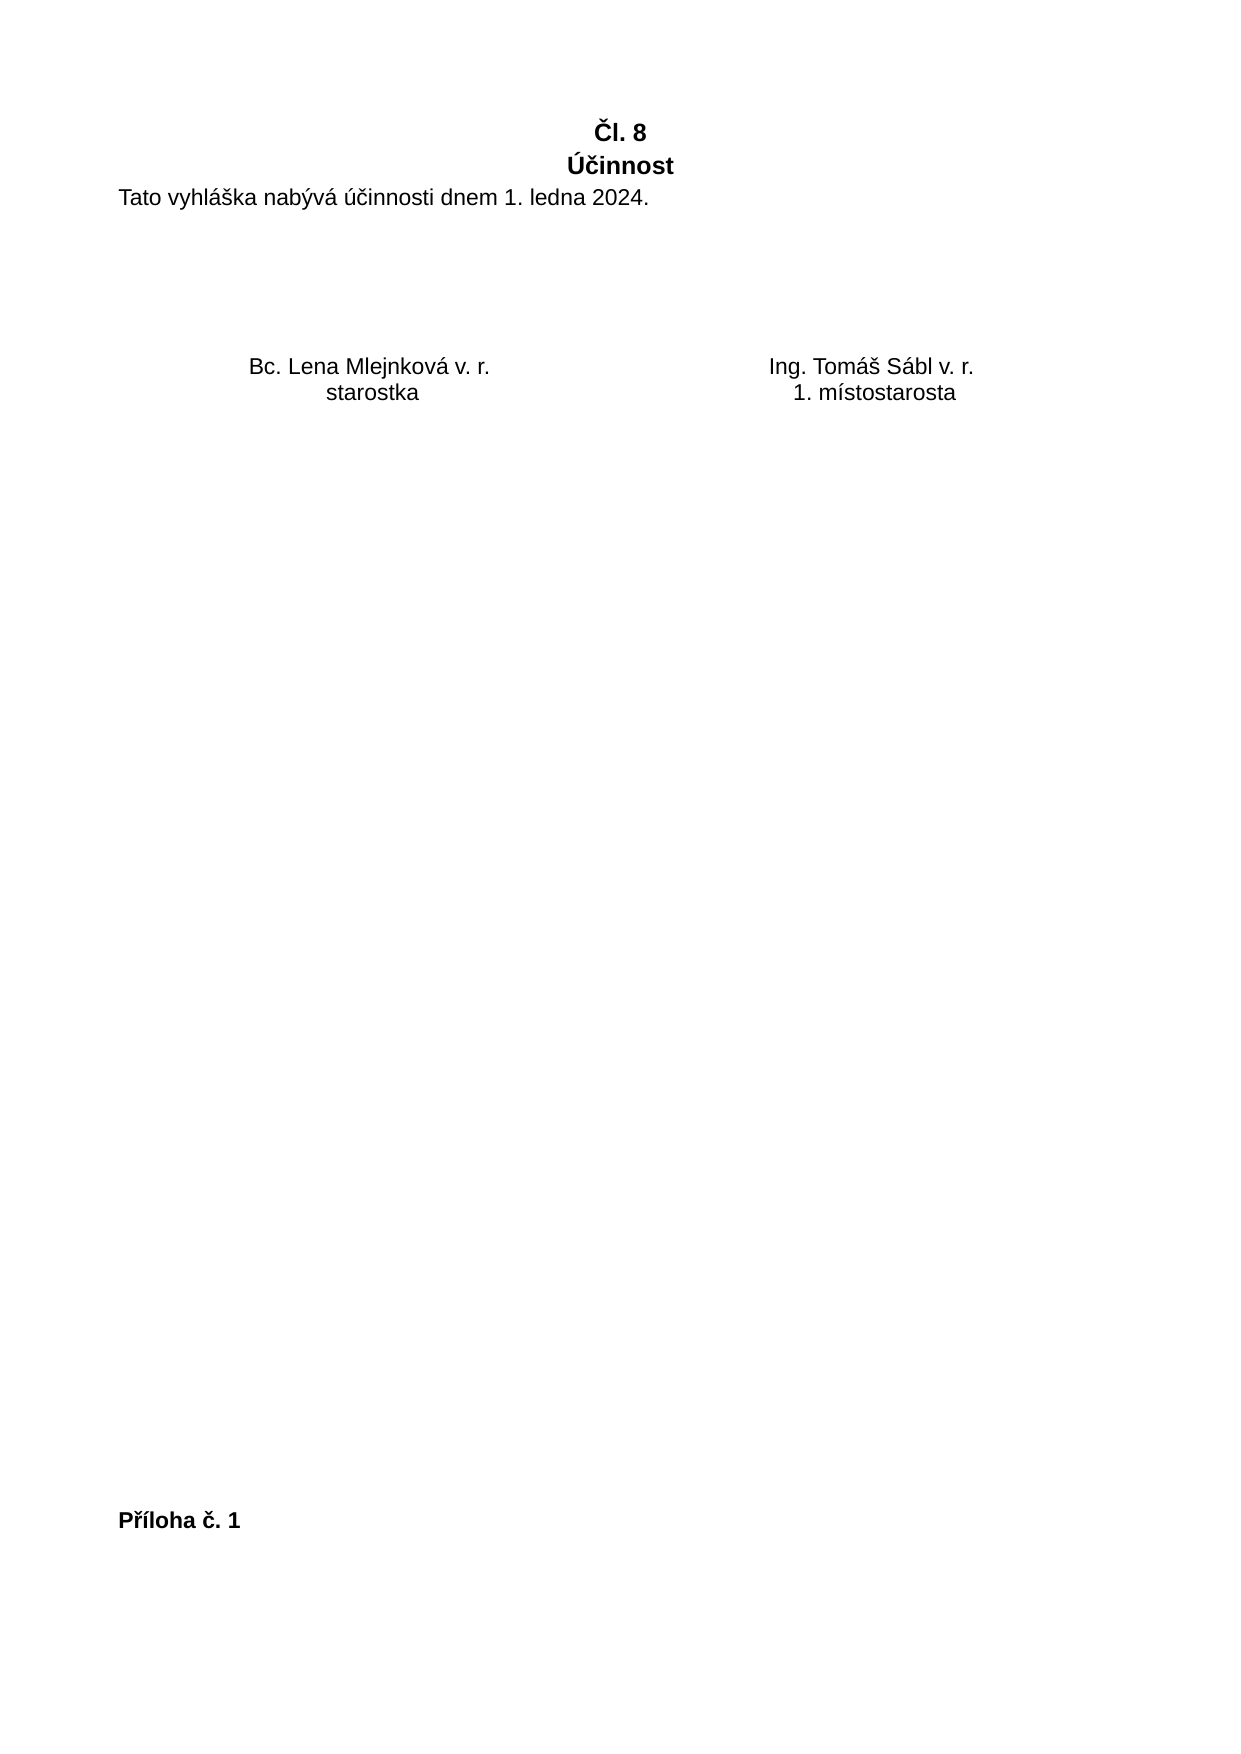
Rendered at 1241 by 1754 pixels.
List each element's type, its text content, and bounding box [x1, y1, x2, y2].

table_header Bc. Lena Mlejnková v. r. starostka [118, 227, 620, 411]
table_cell [620, 411, 1122, 529]
table_cell [118, 411, 620, 529]
subtitle Čl. 8 Účinnost [118, 118, 1122, 180]
text Tato vyhláška nabývá účinnosti dnem 1. ledna 2024. [118, 184, 1122, 211]
table_header Ing. Tomáš Sábl v. r. 1. místostarosta [620, 227, 1122, 411]
text Příloha č. 1 [118, 1507, 1122, 1533]
